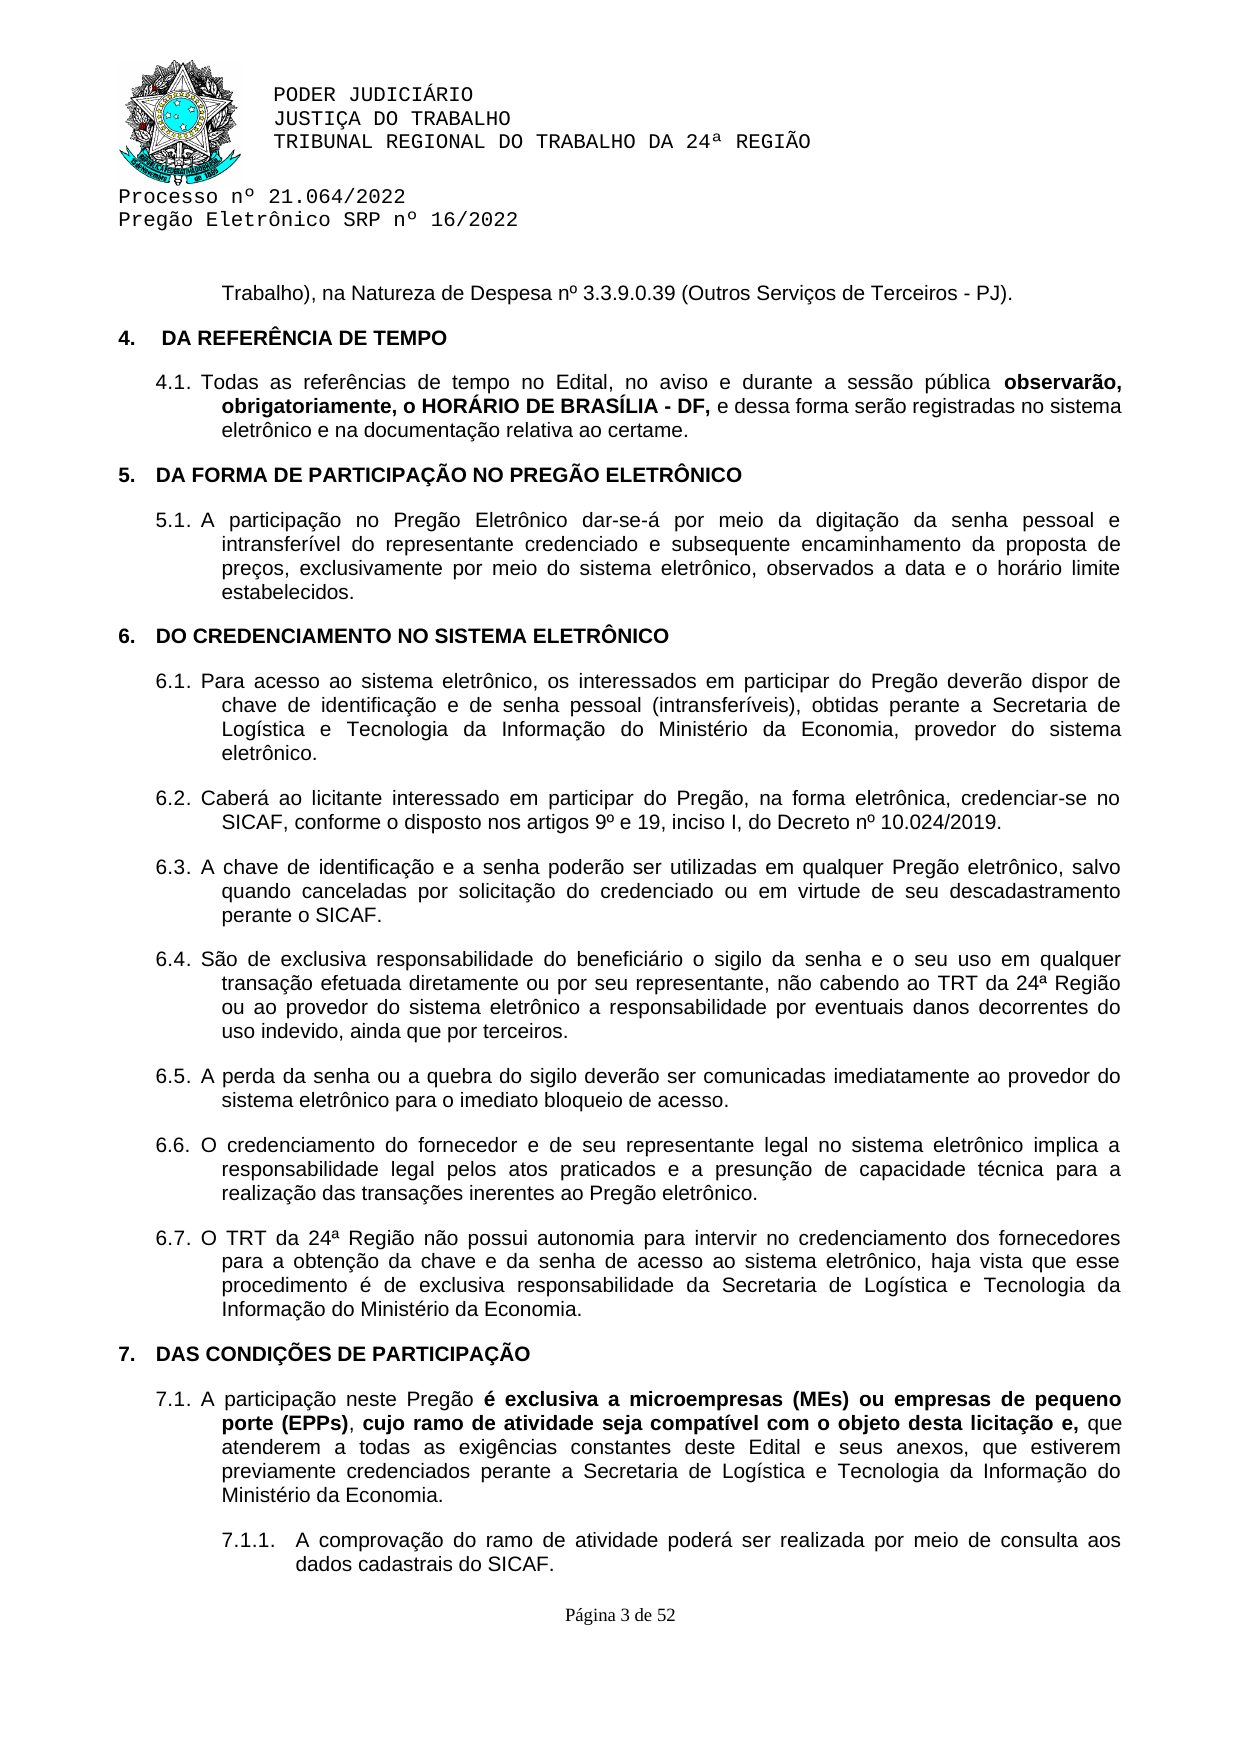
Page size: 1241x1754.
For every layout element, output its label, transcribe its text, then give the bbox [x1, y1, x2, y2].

list A participação neste Pregão é exclusiva a microempresas (MEs) ou empresas de pequeno porte (EPPs), cujo ramo de atividade seja compatível com o objeto desta licitação e, que atenderem a todas as exigências constantes deste Edital e seus anexos, que estiverem previamente credenciados perante a Secretaria de Logística e Tecnologia da Informação do Ministério da Economia. [155, 1387, 1122, 1507]
list Caberá ao licitante interessado em participar do Pregão, na forma eletrônica, credenciar-se no SICAF, conforme o disposto nos artigos 9º e 19, inciso I, do Decreto nº 10.024/2019. [155, 786, 1122, 834]
list Trabalho), na Natureza de Despesa nº 3.3.9.0.39 (Outros Serviços de Terceiros - PJ). [155, 281, 1122, 304]
list O TRT da 24ª Região não possui autonomia para intervir no credenciamento dos fornecedores para a obtenção da chave e da senha de acesso ao sistema eletrônico, haja vista que esse procedimento é de exclusiva responsabilidade da Secretaria de Logística e Tecnologia da Informação do Ministério da Economia. [155, 1225, 1122, 1321]
list DO credenciamento no SISTEMA ELETRÔNICO [118, 624, 1122, 648]
list A perda da senha ou a quebra do sigilo deverão ser comunicadas imediatamente ao provedor do sistema eletrônico para o imediato bloqueio de acesso. [155, 1064, 1122, 1112]
list DAS CONDIÇÕES DE PARTICIPAÇÃO [118, 1342, 1122, 1366]
list O credenciamento do fornecedor e de seu representante legal no sistema eletrônico implica a responsabilidade legal pelos atos praticados e a presunção de capacidade técnica para a realização das transações inerentes ao Pregão eletrônico. [155, 1133, 1122, 1204]
list DA REFERÊNCIA DE TEMPO [118, 325, 1122, 349]
list Todas as referências de tempo no Edital, no aviso e durante a sessão pública observarão, obrigatoriamente, o HORÁRIO DE BRASÍLIA - DF, e dessa forma serão registradas no sistema eletrônico e na documentação relativa ao certame. [155, 370, 1122, 442]
list São de exclusiva responsabilidade do beneficiário o sigilo da senha e o seu uso em qualquer transação efetuada diretamente ou por seu representante, não cabendo ao TRT da 24ª Região ou ao provedor do sistema eletrônico a responsabilidade por eventuais danos decorrentes do uso indevido, ainda que por terceiros. [155, 947, 1122, 1043]
list DA FORMA DE PARTICIPAÇÃO NO PREGÃO ELETRÔNICO [118, 463, 1122, 487]
list Para acesso ao sistema eletrônico, os interessados em participar do Pregão deverão dispor de chave de identificação e de senha pessoal (intransferíveis), obtidas perante a Secretaria de Logística e Tecnologia da Informação do Ministério da Economia, provedor do sistema eletrônico. [155, 669, 1122, 765]
list A chave de identificação e a senha poderão ser utilizadas em qualquer Pregão eletrônico, salvo quando canceladas por solicitação do credenciado ou em virtude de seu descadastramento perante o SICAF. [155, 854, 1122, 926]
list A comprovação do ramo de atividade poderá ser realizada por meio de consulta aos dados cadastrais do SICAF. [221, 1527, 1122, 1575]
picture [118, 59, 243, 186]
list A participação no Pregão Eletrônico dar-se-á por meio da digitação da senha pessoal e intransferível do representante credenciado e subsequente encaminhamento da proposta de preços, exclusivamente por meio do sistema eletrônico, observados a data e o horário limite estabelecidos. [155, 508, 1122, 603]
